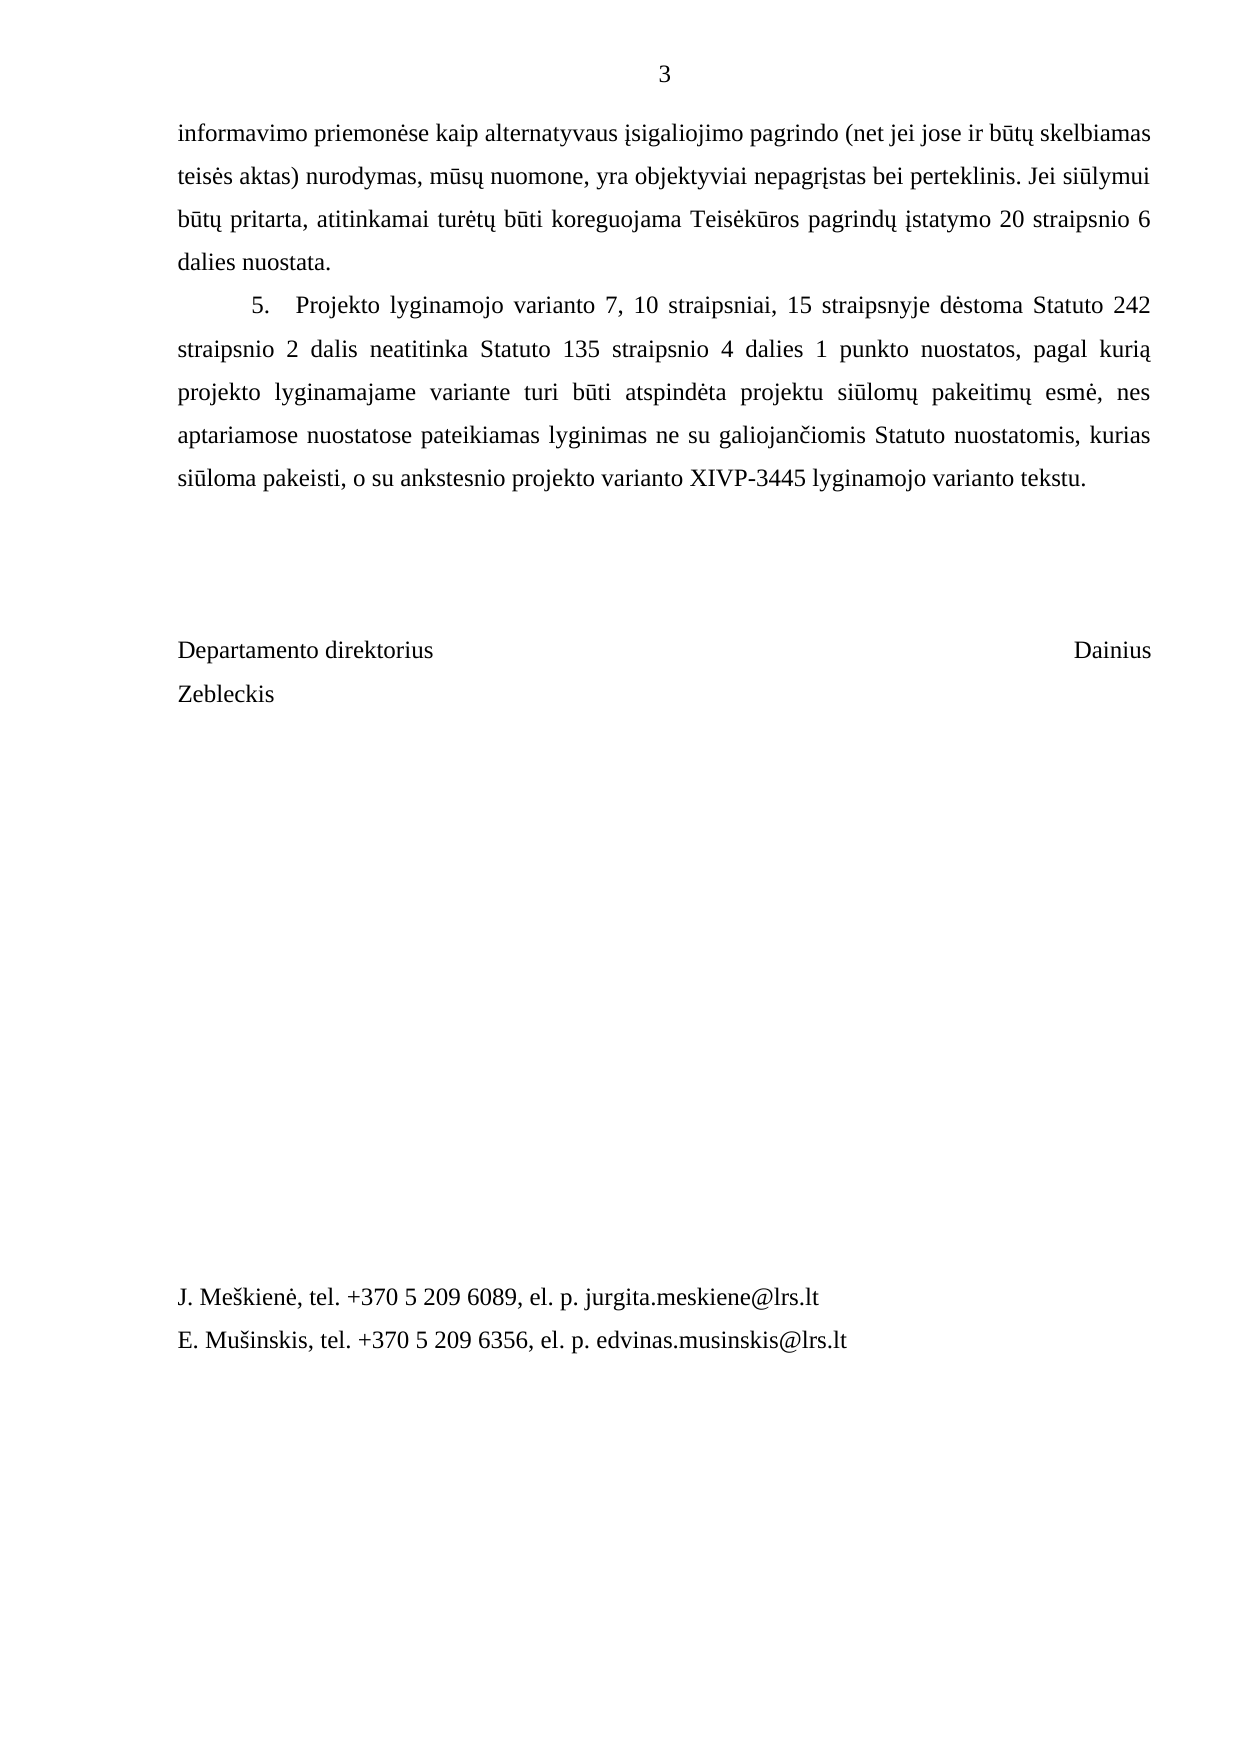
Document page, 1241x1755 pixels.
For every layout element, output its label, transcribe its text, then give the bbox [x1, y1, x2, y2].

list Projekto lyginamojo varianto 7, 10 straipsniai, 15 straipsnyje dėstoma Statuto 242 straipsnio 2 dalis neatitinka Statuto 135 straipsnio 4 dalies 1 punkto nuostatos, pagal kurią projekto lyginamajame variante turi būti atspindėta projektu siūlomų pakeitimų esmė, nes aptariamose nuostatose pateikiamas lyginimas ne su galiojančiomis Statuto nuostatomis, kurias siūloma pakeisti, o su ankstesnio projekto varianto XIVP-3445 lyginamojo varianto tekstu. [177, 291, 1152, 492]
text J. Meškienė, tel. +370 5 209 6089, el. p. jurgita.meskiene@lrs.lt [177, 1282, 1152, 1311]
text Departamento direktorius Dainius Zebleckis [177, 636, 1152, 707]
list informavimo priemonėse kaip alternatyvaus įsigaliojimo pagrindo (net jei jose ir būtų skelbiamas teisės aktas) nurodymas, mūsų nuomone, yra objektyviai nepagrįstas bei perteklinis. Jei siūlymui būtų pritarta, atitinkamai turėtų būti koreguojama Teisėkūros pagrindų įstatymo 20 straipsnio 6 dalies nuostata. [177, 118, 1152, 276]
text E. Mušinskis, tel. +370 5 209 6356, el. p. edvinas.musinskis@lrs.lt [177, 1326, 1152, 1354]
